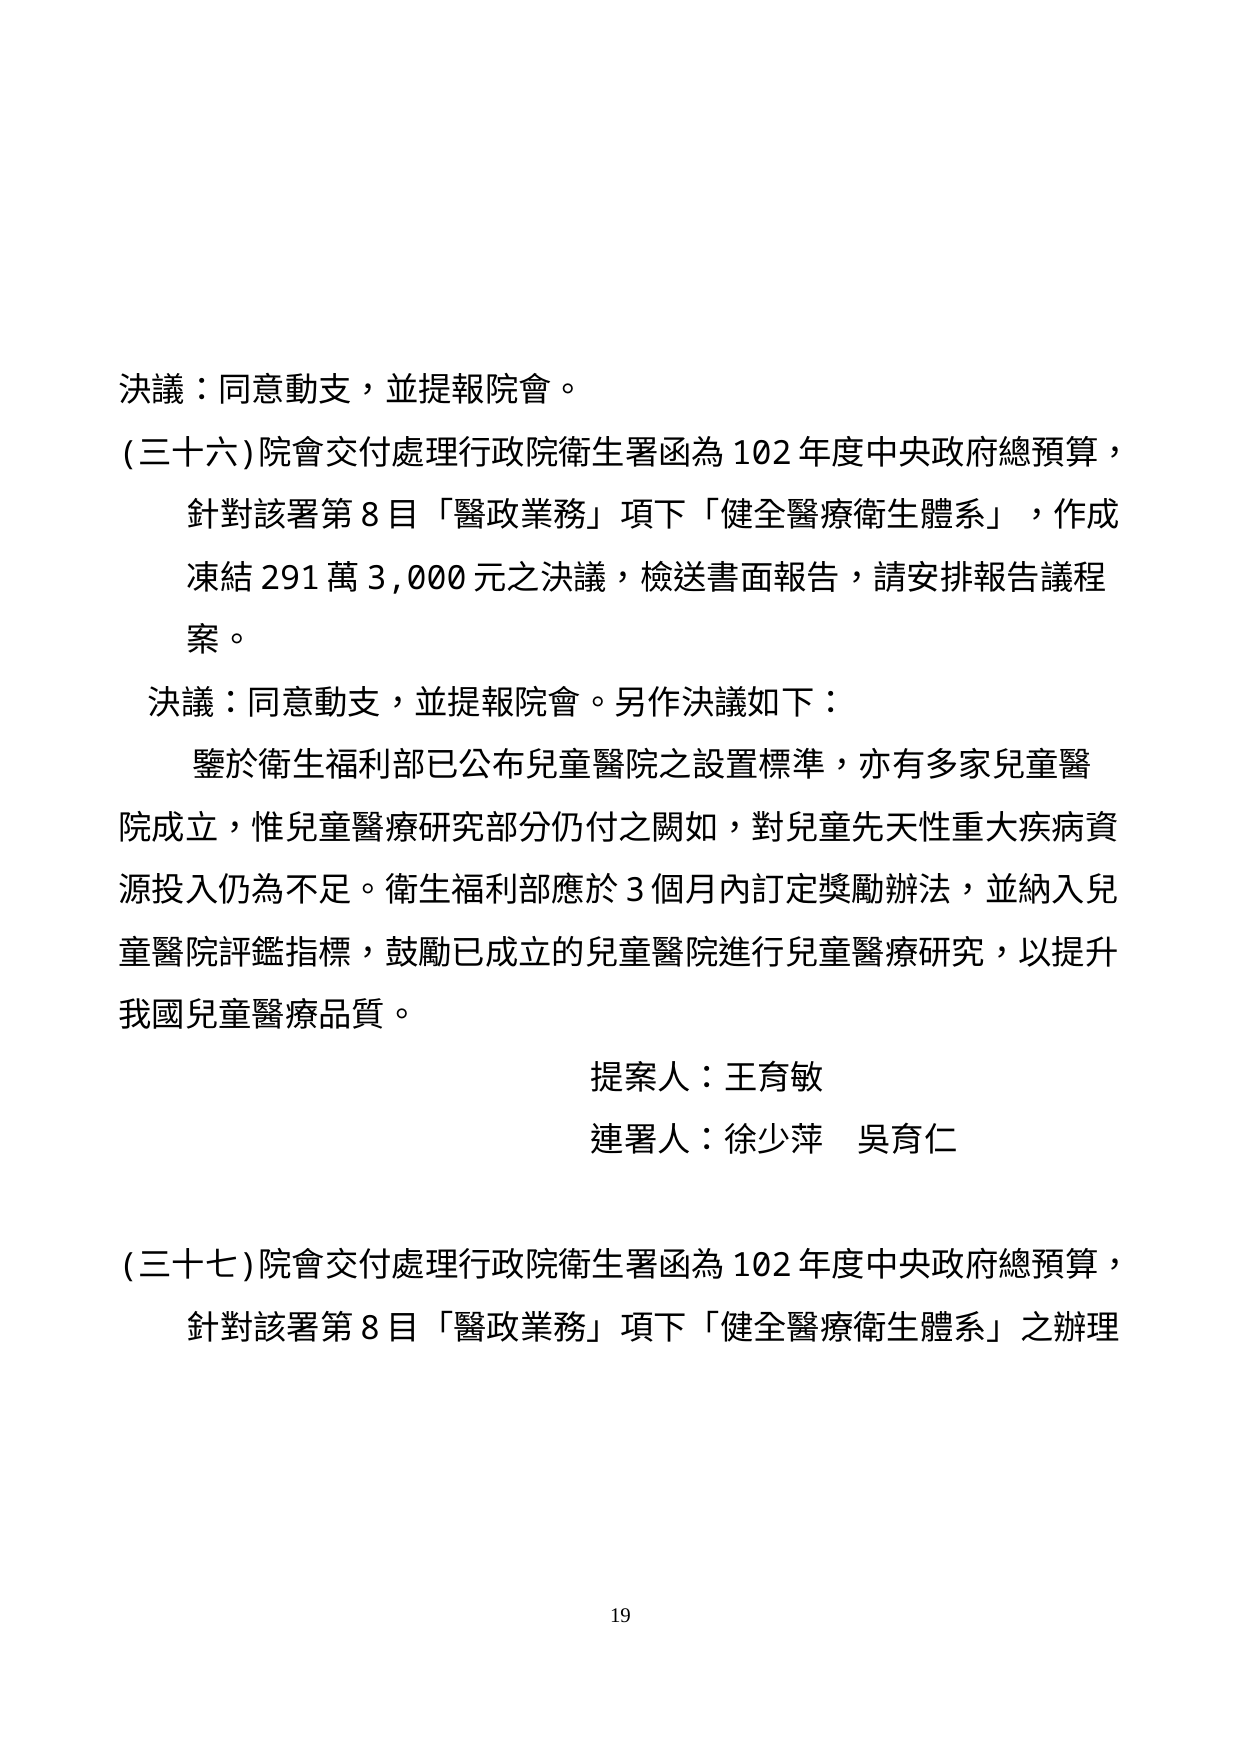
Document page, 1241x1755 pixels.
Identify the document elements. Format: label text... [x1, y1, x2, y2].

text 鑒於衛生福利部已公布兒童醫院之設置標準，亦有多家兒童醫院成立，惟兒童醫療研究部分仍付之闕如，對兒童先天性重大疾病資源投入仍為不足。衛生福利部應於3個月內訂定獎勵辦法，並納入兒童醫院評鑑指標，鼓勵已成立的兒童醫院進行兒童醫療研究，以提升我國兒童醫療品質。 [118, 721, 1122, 1033]
text 提案人：王育敏 [118, 1033, 1122, 1096]
text (三十七)院會交付處理行政院衛生署函為102年度中央政府總預算，針對該署第8目「醫政業務」項下「健全醫療衛生體系」之辦理評鑑作業及合格醫院追蹤輔導訪查、醫院評鑑制度改革、委員遴選及評核訓練、複評等相關會議及計畫，作成凍結二分之一之決議，檢送書面報告，請安排報告議程案。 [118, 1221, 1122, 1346]
text 決議：同意動支，並提報院會。另作決議如下： [118, 658, 1122, 721]
text (三十六)院會交付處理行政院衛生署函為102年度中央政府總預算，針對該署第8目「醫政業務」項下「健全醫療衛生體系」，作成凍結291萬3,000元之決議，檢送書面報告，請安排報告議程案。 [118, 408, 1122, 658]
text 決議：同意動支，並提報院會。 [118, 346, 1122, 408]
text 連署人：徐少萍 吳育仁 [118, 1096, 1122, 1158]
